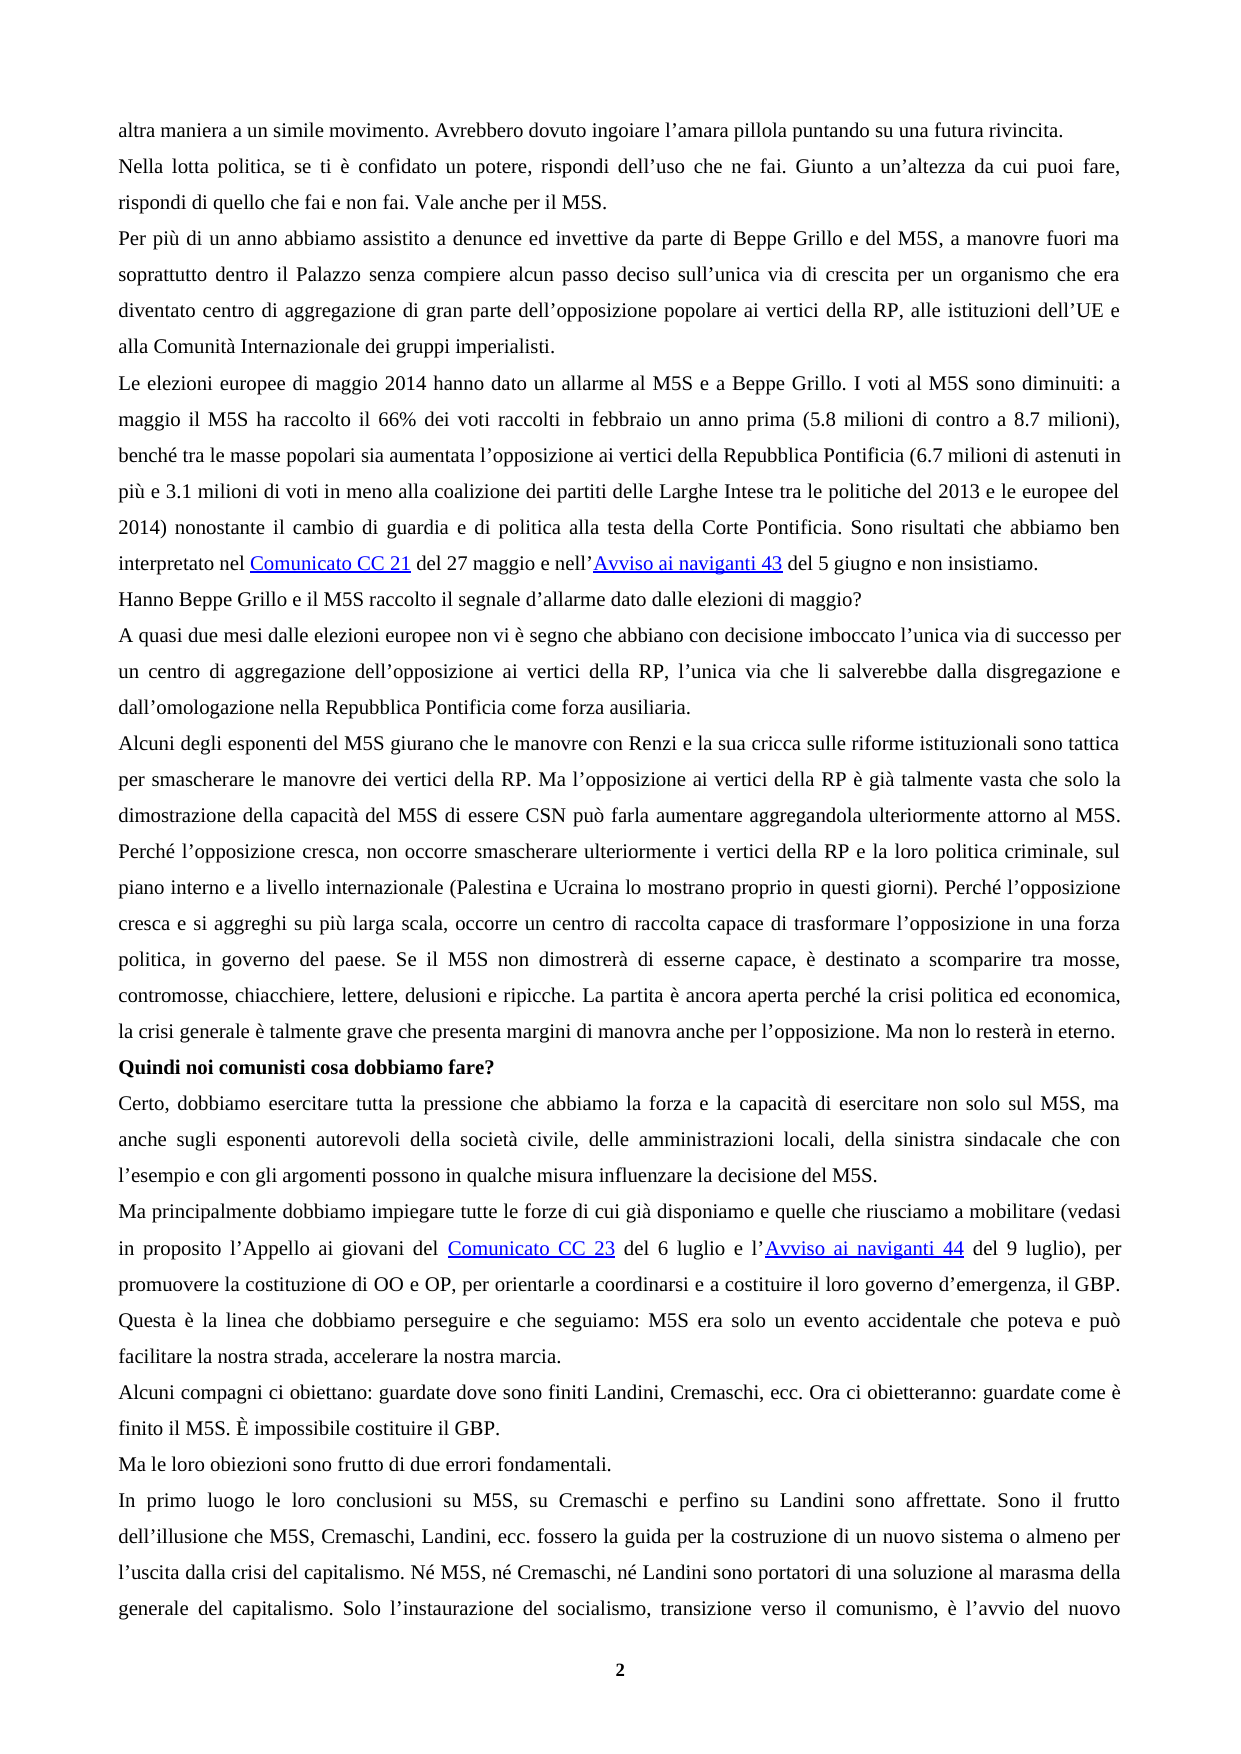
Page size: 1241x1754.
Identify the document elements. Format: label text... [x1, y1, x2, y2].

text Alcuni degli esponenti del M5S giurano che le manovre con Renzi e la sua cricca sulle riforme istituzionali sono tattica per smascherare le manovre dei vertici della RP. Ma l’opposizione ai vertici della RP è già talmente vasta che solo la dimostrazione della capacità del M5S di essere CSN può farla aumentare aggregandola ulteriormente attorno al M5S. Perché l’opposizione cresca, non occorre smascherare ulteriormente i vertici della RP e la loro politica criminale, sul piano interno e a livello internazionale (Palestina e Ucraina lo mostrano proprio in questi giorni). Perché l’opposizione cresca e si aggreghi su più larga scala, occorre un centro di raccolta capace di trasformare l’opposizione in una forza politica, in governo del paese. Se il M5S non dimostrerà di esserne capace, è destinato a scomparire tra mosse, contromosse, chiacchiere, lettere, delusioni e ripicche. La partita è ancora aperta perché la crisi politica ed economica, la crisi generale è talmente grave che presenta margini di manovra anche per l’opposizione. Ma non lo resterà in eterno. [118, 731, 1122, 1043]
text Ma le loro obiezioni sono frutto di due errori fondamentali. [118, 1452, 1122, 1476]
text Certo, dobbiamo esercitare tutta la pressione che abbiamo la forza e la capacità di esercitare non solo sul M5S, ma anche sugli esponenti autorevoli della società civile, delle amministrazioni locali, della sinistra sindacale che con l’esempio e con gli argomenti possono in qualche misura influenzare la decisione del M5S. [118, 1091, 1122, 1187]
text A quasi due mesi dalle elezioni europee non vi è segno che abbiano con decisione imboccato l’unica via di successo per un centro di aggregazione dell’opposizione ai vertici della RP, l’unica via che li salverebbe dalla disgregazione e dall’omologazione nella Repubblica Pontificia come forza ausiliaria. [118, 623, 1122, 719]
text Nella lotta politica, se ti è confidato un potere, rispondi dell’uso che ne fai. Giunto a un’altezza da cui puoi fare, rispondi di quello che fai e non fai. Vale anche per il M5S. [118, 154, 1122, 214]
text Hanno Beppe Grillo e il M5S raccolto il segnale d’allarme dato dalle elezioni di maggio? [118, 587, 1122, 611]
text Quindi noi comunisti cosa dobbiamo fare? [118, 1055, 1122, 1079]
text Ma principalmente dobbiamo impiegare tutte le forze di cui già disponiamo e quelle che riusciamo a mobilitare (vedasi in proposito l’Appello ai giovani del Comunicato CC 23 del 6 luglio e l’Avviso ai naviganti 44 del 9 luglio), per promuovere la costituzione di OO e OP, per orientarle a coordinarsi e a costituire il loro governo d’emergenza, il GBP. Questa è la linea che dobbiamo perseguire e che seguiamo: M5S era solo un evento accidentale che poteva e può facilitare la nostra strada, accelerare la nostra marcia. [118, 1199, 1122, 1368]
text In primo luogo le loro conclusioni su M5S, su Cremaschi e perfino su Landini sono affrettate. Sono il frutto dell’illusione che M5S, Cremaschi, Landini, ecc. fossero la guida per la costruzione di un nuovo sistema o almeno per l’uscita dalla crisi del capitalismo. Né M5S, né Cremaschi, né Landini sono portatori di una soluzione al marasma della generale del capitalismo. Solo l’instaurazione del socialismo, transizione verso il comunismo, è l’avvio del nuovo [118, 1488, 1122, 1620]
text altra maniera a un simile movimento. Avrebbero dovuto ingoiare l’amara pillola puntando su una futura rivincita. [118, 118, 1122, 142]
text Per più di un anno abbiamo assistito a denunce ed invettive da parte di Beppe Grillo e del M5S, a manovre fuori ma soprattutto dentro il Palazzo senza compiere alcun passo deciso sull’unica via di crescita per un organismo che era diventato centro di aggregazione di gran parte dell’opposizione popolare ai vertici della RP, alle istituzioni dell’UE e alla Comunità Internazionale dei gruppi imperialisti. [118, 226, 1122, 358]
text Alcuni compagni ci obiettano: guardate dove sono finiti Landini, Cremaschi, ecc. Ora ci obietteranno: guardate come è finito il M5S. È impossibile costituire il GBP. [118, 1379, 1122, 1440]
text Le elezioni europee di maggio 2014 hanno dato un allarme al M5S e a Beppe Grillo. I voti al M5S sono diminuiti: a maggio il M5S ha raccolto il 66% dei voti raccolti in febbraio un anno prima (5.8 milioni di contro a 8.7 milioni), benché tra le masse popolari sia aumentata l’opposizione ai vertici della Repubblica Pontificia (6.7 milioni di astenuti in più e 3.1 milioni di voti in meno alla coalizione dei partiti delle Larghe Intese tra le politiche del 2013 e le europee del 2014) nonostante il cambio di guardia e di politica alla testa della Corte Pontificia. Sono risultati che abbiamo ben interpretato nel Comunicato CC 21 del 27 maggio e nell’Avviso ai naviganti 43 del 5 giugno e non insistiamo. [118, 370, 1122, 575]
